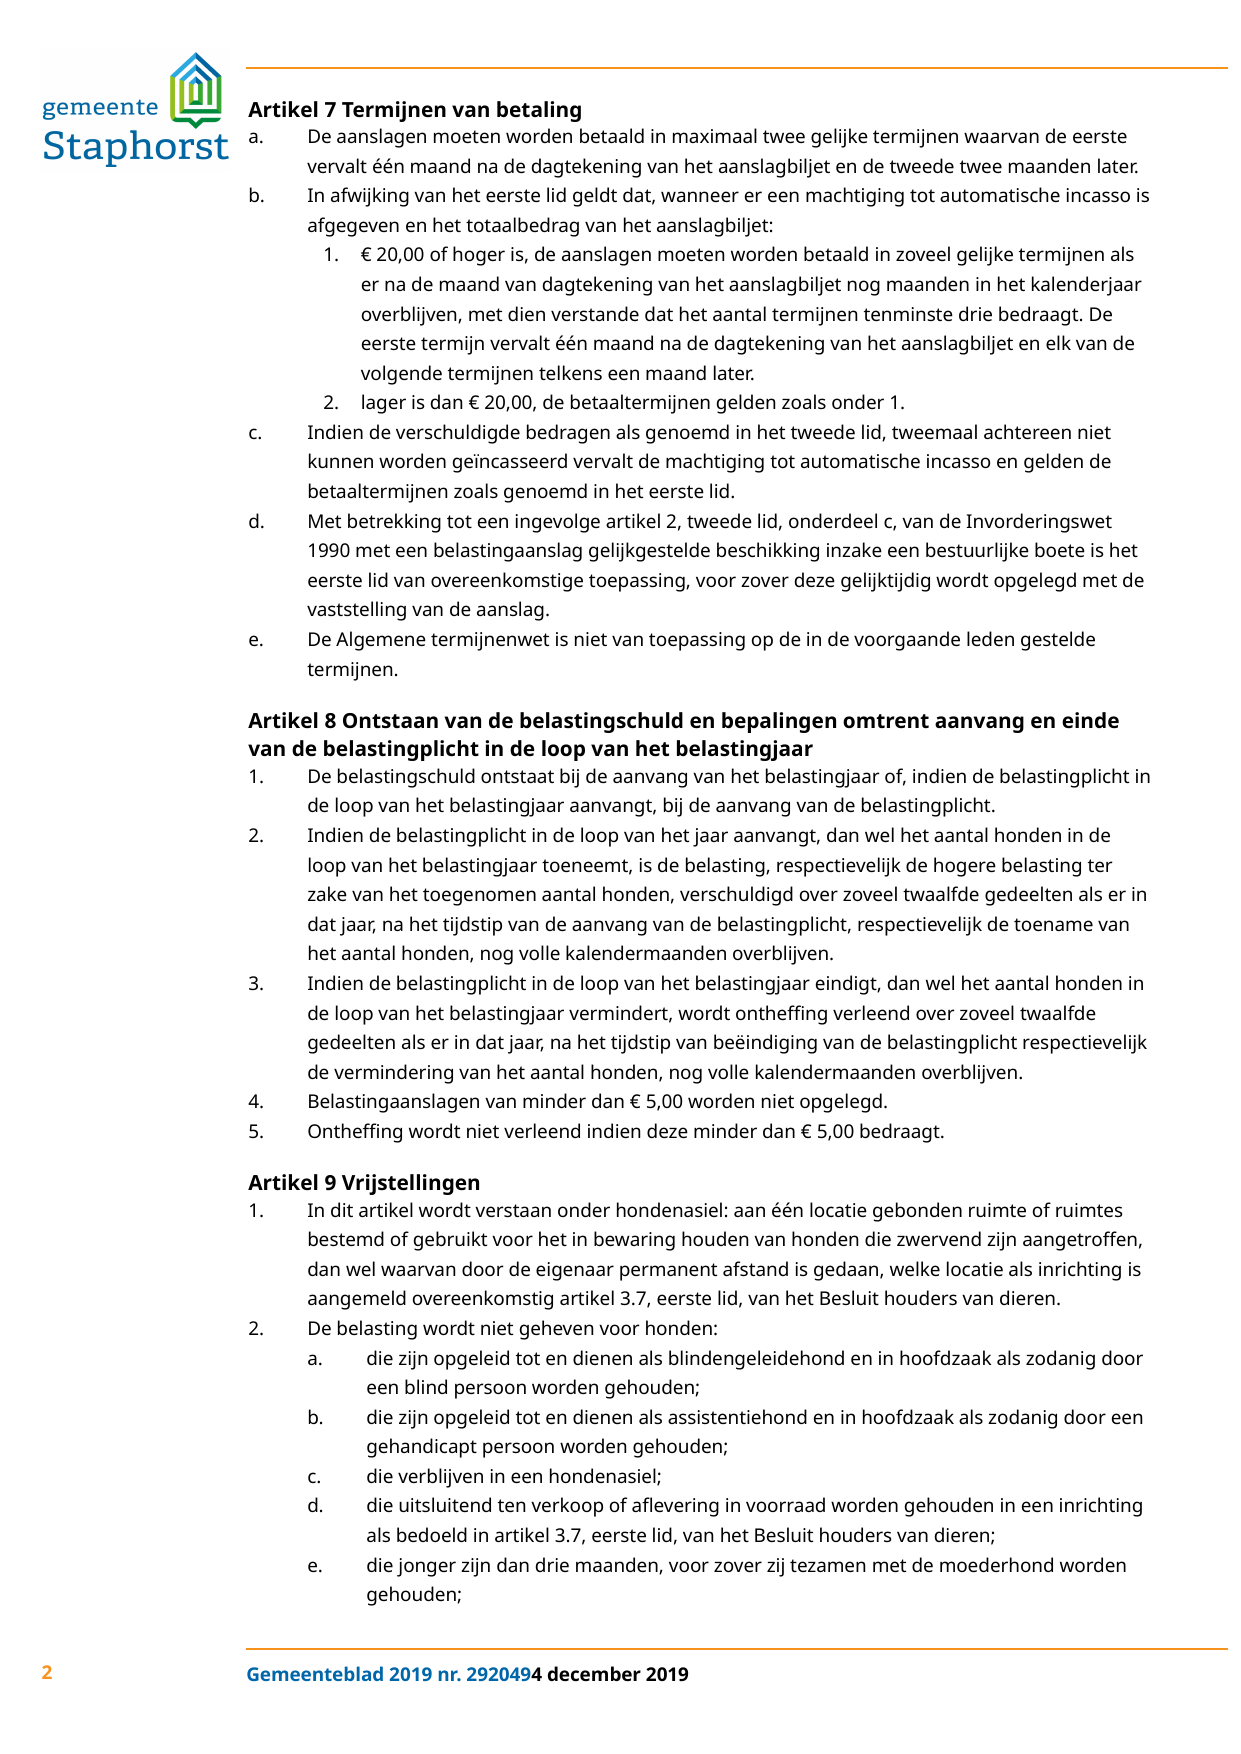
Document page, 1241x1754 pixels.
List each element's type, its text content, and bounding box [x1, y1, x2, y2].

list De belastingschuld ontstaat bij de aanvang van het belastingjaar of, indien de belastingplicht in de loop van het belastingjaar aanvangt, bij de aanvang van de belastingplicht. [248, 763, 1152, 818]
list Indien de verschuldigde bedragen als genoemd in het tweede lid, tweemaal achtereen niet kunnen worden geïncasseerd vervalt de machtiging tot automatische incasso en gelden de betaaltermijnen zoals genoemd in het eerste lid. [248, 419, 1152, 504]
list De Algemene termijnenwet is niet van toepassing op de in de voorgaande leden gestelde termijnen. [248, 626, 1152, 681]
list die zijn opgeleid tot en dienen als blindengeleidehond en in hoofdzaak als zodanig door een blind persoon worden gehouden; [307, 1345, 1152, 1400]
list Ontheffing wordt niet verleend indien deze minder dan € 5,00 bedraagt. [248, 1118, 1152, 1144]
text Artikel 8 Ontstaan van de belastingschuld en bepalingen omtrent aanvang en einde van de belastingplicht in de loop van het belastingjaar [248, 706, 1152, 763]
list die verblijven in een hondenasiel; [307, 1463, 1152, 1489]
list lager is dan € 20,00, de betaaltermijnen gelden zoals onder 1. [323, 389, 1152, 415]
list die uitsluitend ten verkoop of aflevering in voorraad worden gehouden in een inrichting als bedoeld in artikel 3.7, eerste lid, van het Besluit houders van dieren; [307, 1493, 1152, 1548]
list In afwijking van het eerste lid geldt dat, wanneer er een machtiging tot automatische incasso is afgegeven en het totaalbedrag van het aanslagbiljet: [248, 182, 1152, 238]
list In dit artikel wordt verstaan onder hondenasiel: aan één locatie gebonden ruimte of ruimtes bestemd of gebruikt voor het in bewaring houden van honden die zwervend zijn aangetroffen, dan wel waarvan door de eigenaar permanent afstand is gedaan, welke locatie als inrichting is aangemeld overeenkomstig artikel 3.7, eerste lid, van het Besluit houders van dieren. [248, 1197, 1152, 1311]
list € 20,00 of hoger is, de aanslagen moeten worden betaald in zoveel gelijke termijnen als er na de maand van dagtekening van het aanslagbiljet nog maanden in het kalenderjaar overblijven, met dien verstande dat het aantal termijnen tenminste drie bedraagt. De eerste termijn vervalt één maand na de dagtekening van het aanslagbiljet en elk van de volgende termijnen telkens een maand later. [323, 242, 1152, 386]
list De aanslagen moeten worden betaald in maximaal twee gelijke termijnen waarvan de eerste vervalt één maand na de dagtekening van het aanslagbiljet en de tweede twee maanden later. [248, 123, 1152, 178]
list Met betrekking tot een ingevolge artikel 2, tweede lid, onderdeel c, van de Invorderingswet 1990 met een belastingaanslag gelijkgestelde beschikking inzake een bestuurlijke boete is het eerste lid van overeenkomstige toepassing, voor zover deze gelijktijdig wordt opgelegd met de vaststelling van de aanslag. [248, 508, 1152, 622]
list Indien de belastingplicht in de loop van het jaar aanvangt, dan wel het aantal honden in de loop van het belastingjaar toeneemt, is de belasting, respectievelijk de hogere belasting ter zake van het toegenomen aantal honden, verschuldigd over zoveel twaalfde gedeelten als er in dat jaar, na het tijdstip van de aanvang van de belastingplicht, respectievelijk de toename van het aantal honden, nog volle kalendermaanden overblijven. [248, 822, 1152, 966]
picture [41, 47, 231, 172]
list De belasting wordt niet geheven voor honden: [248, 1315, 1152, 1341]
list Belastingaanslagen van minder dan € 5,00 worden niet opgelegd. [248, 1088, 1152, 1114]
text Artikel 9 Vrijstellingen [248, 1168, 1152, 1197]
list die zijn opgeleid tot en dienen als assistentiehond en in hoofdzaak als zodanig door een gehandicapt persoon worden gehouden; [307, 1404, 1152, 1459]
text Artikel 7 Termijnen van betaling [248, 95, 1152, 123]
list Indien de belastingplicht in de loop van het belastingjaar eindigt, dan wel het aantal honden in de loop van het belastingjaar vermindert, wordt ontheffing verleend over zoveel twaalfde gedeelten als er in dat jaar, na het tijdstip van beëindiging van de belastingplicht respectievelijk de vermindering van het aantal honden, nog volle kalendermaanden overblijven. [248, 970, 1152, 1084]
list die jonger zijn dan drie maanden, voor zover zij tezamen met de moederhond worden gehouden; [307, 1552, 1152, 1607]
